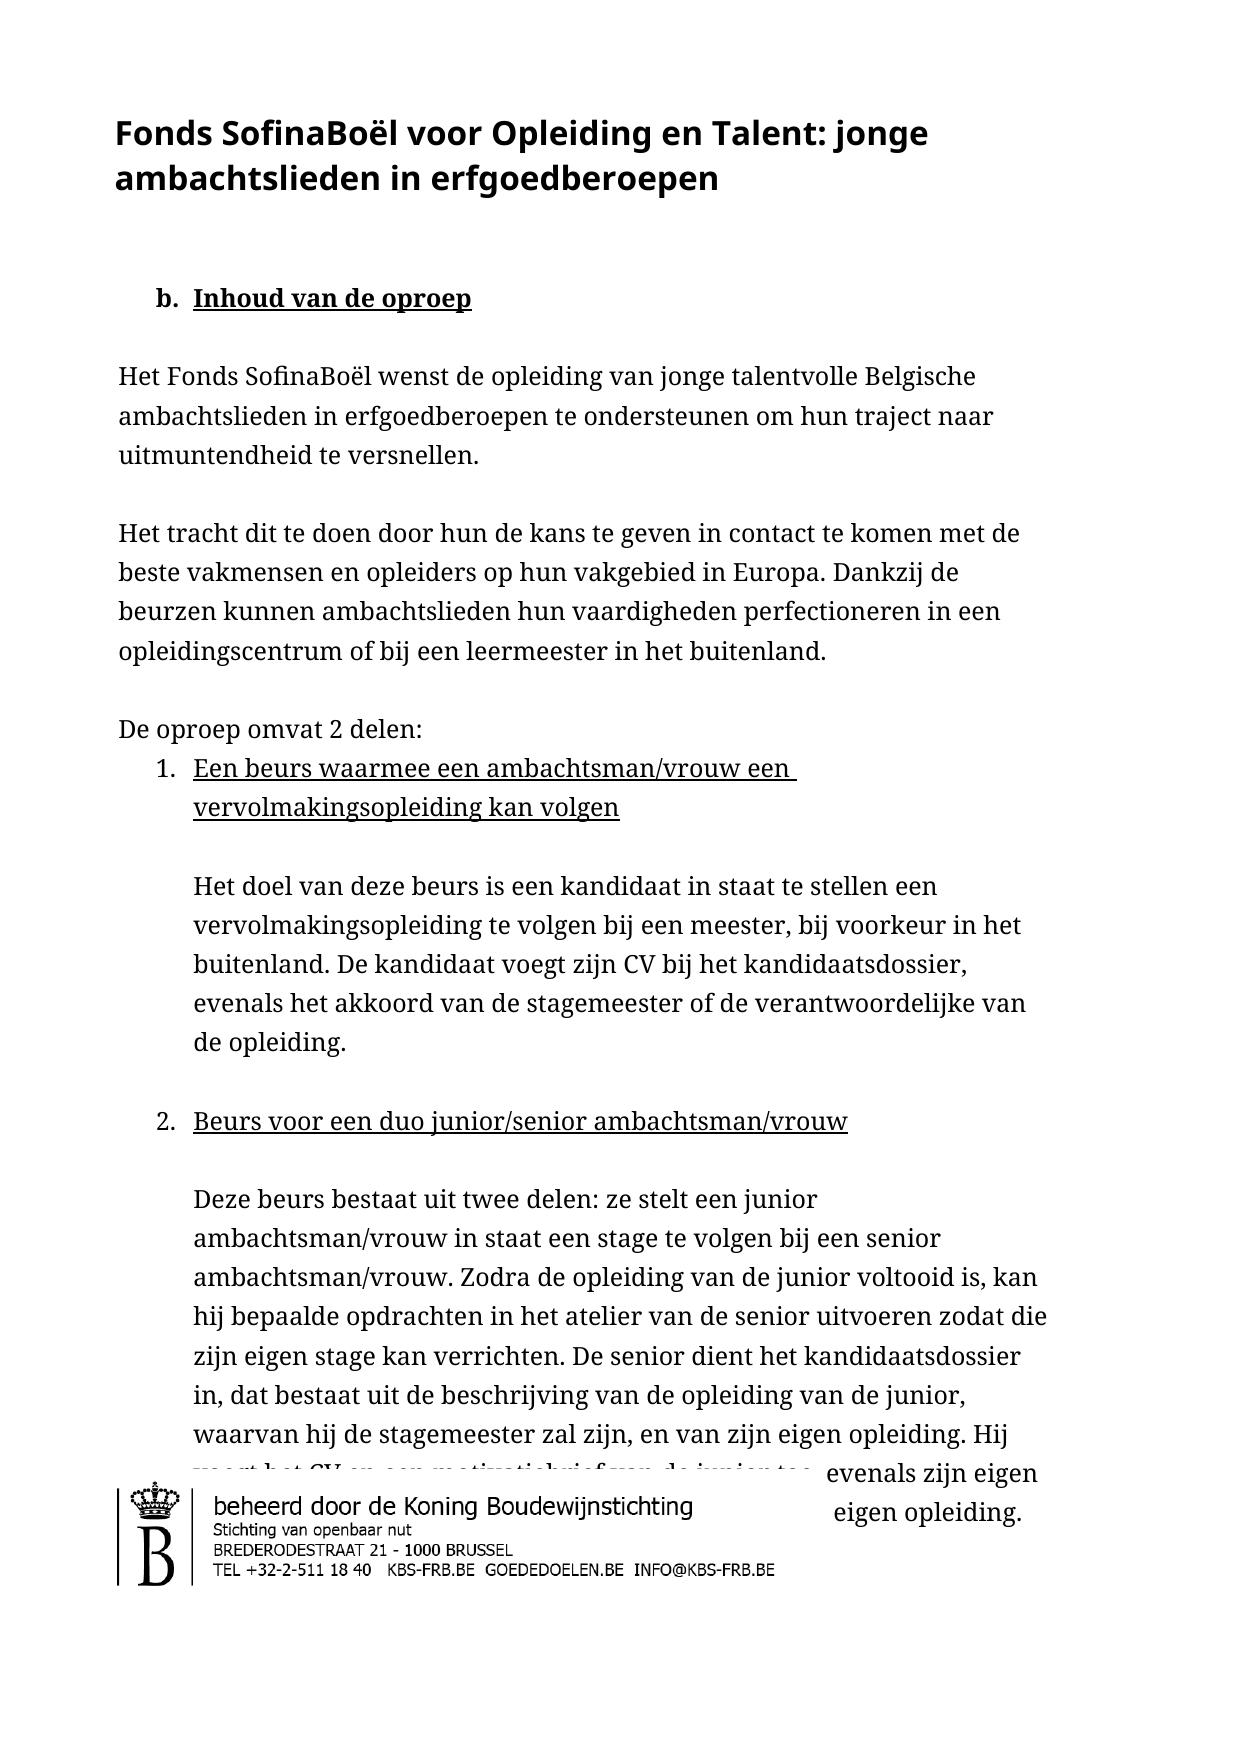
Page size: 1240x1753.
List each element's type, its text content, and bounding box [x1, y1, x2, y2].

list Beurs voor een duo junior/senior ambachtsman/vrouw [156, 1103, 1052, 1137]
list Een beurs waarmee een ambachtsman/vrouw een vervolmakingsopleiding kan volgen [156, 751, 1052, 824]
text Het Fonds SofinaBoël wenst de opleiding van jonge talentvolle Belgische ambachtslieden in erfgoedberoepen te ondersteunen om hun traject naar uitmuntendheid te versnellen. [118, 359, 1052, 471]
list Inhoud van de oproep [156, 281, 1052, 315]
text Het doel van deze beurs is een kandidaat in staat te stellen een vervolmakingsopleiding te volgen bij een meester, bij voorkeur in het buitenland. De kandidaat voegt zijn CV bij het kandidaatsdossier, evenals het akkoord van de stagemeester of de verantwoordelijke van de opleiding. [193, 868, 1052, 1059]
text Het tracht dit te doen door hun de kans te geven in contact te komen met de beste vakmensen en opleiders op hun vakgebied in Europa. Dankzij de beurzen kunnen ambachtslieden hun vaardigheden perfectioneren in een opleidingscentrum of bij een leermeester in het buitenland. [118, 516, 1052, 667]
text De oproep omvat 2 delen: [118, 711, 1052, 746]
text Deze beurs bestaat uit twee delen: ze stelt een junior ambachtsman/vrouw in staat een stage te volgen bij een senior ambachtsman/vrouw. Zodra de opleiding van de junior voltooid is, kan hij bepaalde opdrachten in het atelier van de senior uitvoeren zodat die zijn eigen stage kan verrichten. De senior dient het kandidaatsdossier in, dat bestaat uit de beschrijving van de opleiding van de junior, waarvan hij de stagemeester zal zijn, en van zijn eigen opleiding. Hij voegt het CV en een motivatiebrief van de junior toe, evenals zijn eigen CV en het akkoord van de verantwoordelijke van zijn eigen opleiding. [193, 1181, 1052, 1529]
